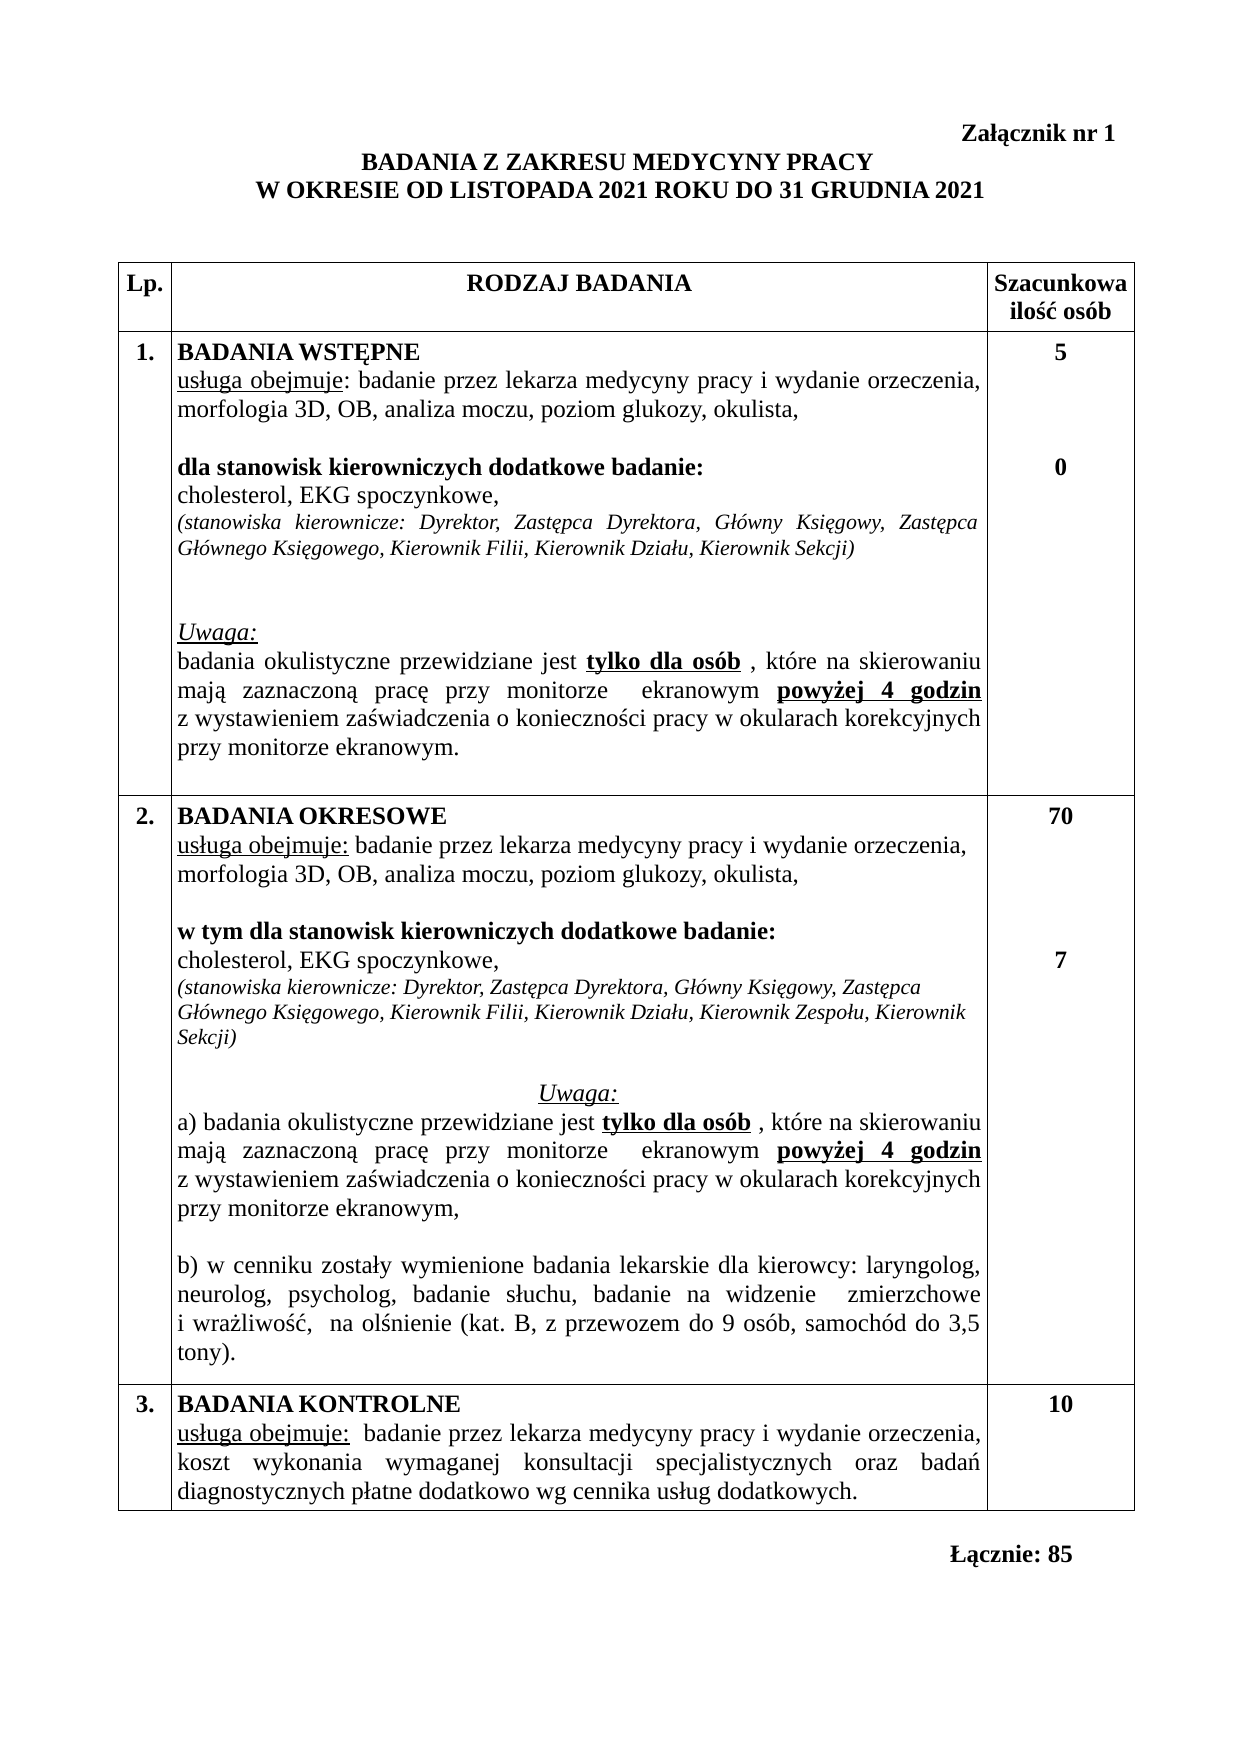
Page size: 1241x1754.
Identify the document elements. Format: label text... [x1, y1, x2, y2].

table_cell 10 [988, 1385, 1134, 1510]
text BADANIA Z ZAKRESU MEDYCYNY PRACY [118, 147, 1122, 176]
table_header Lp. [119, 263, 171, 331]
table_header RODZAJ BADANIA [172, 263, 987, 331]
table_cell 2. [119, 796, 171, 1384]
text Załącznik nr 1 [118, 118, 1122, 147]
table_header Szacunkowa ilość osób [988, 263, 1134, 331]
table_cell BADANIA WSTĘPNE usługa obejmuje: badanie przez lekarza medycyny pracy i wydanie orzeczenia, morfologia 3D, OB, analiza moczu, poziom glukozy, okulista, dla stanowisk kierowniczych dodatkowe badanie: cholesterol, EKG spoczynkowe, (stanowiska kierownicze: Dyrektor, Zastępca Dyrektora, Główny Księgowy, Zastępca Głównego Księgowego, Kierownik Filii, Kierownik Działu, Kierownik Sekcji) Uwaga: badania okulistyczne przewidziane jest tylko dla osób , które na skierowaniu mają zaznaczoną pracę przy monitorze ekranowym powyżej 4 godzin z wystawieniem zaświadczenia o konieczności pracy w okularach korekcyjnych przy monitorze ekranowym. [172, 332, 987, 795]
table_cell 1. [119, 332, 171, 795]
table_cell BADANIA OKRESOWE usługa obejmuje: badanie przez lekarza medycyny pracy i wydanie orzeczenia, morfologia 3D, OB, analiza moczu, poziom glukozy, okulista, w tym dla stanowisk kierowniczych dodatkowe badanie: cholesterol, EKG spoczynkowe, (stanowiska kierownicze: Dyrektor, Zastępca Dyrektora, Główny Księgowy, Zastępca Głównego Księgowego, Kierownik Filii, Kierownik Działu, Kierownik Zespołu, Kierownik Sekcji) Uwaga: a) badania okulistyczne przewidziane jest tylko dla osób , które na skierowaniu mają zaznaczoną pracę przy monitorze ekranowym powyżej 4 godzin z wystawieniem zaświadczenia o konieczności pracy w okularach korekcyjnych przy monitorze ekranowym, b) w cenniku zostały wymienione badania lekarskie dla kierowcy: laryngolog, neurolog, psycholog, badanie słuchu, badanie na widzenie zmierzchowe i wrażliwość, na olśnienie (kat. B, z przewozem do 9 osób, samochód do 3,5 tony). [172, 796, 987, 1384]
table_cell 5 0 [988, 332, 1134, 795]
table_cell 3. [119, 1385, 171, 1510]
table_cell 70 7 [988, 796, 1134, 1384]
text W OKRESIE OD LISTOPADA 2021 ROKU DO 31 GRUDNIA 2021 [118, 176, 1122, 204]
table_cell BADANIA KONTROLNE usługa obejmuje: badanie przez lekarza medycyny pracy i wydanie orzeczenia, koszt wykonania wymaganej konsultacji specjalistycznych oraz badań diagnostycznych płatne dodatkowo wg cennika usług dodatkowych. [172, 1385, 987, 1510]
text Łącznie: 85 [118, 1539, 1122, 1568]
